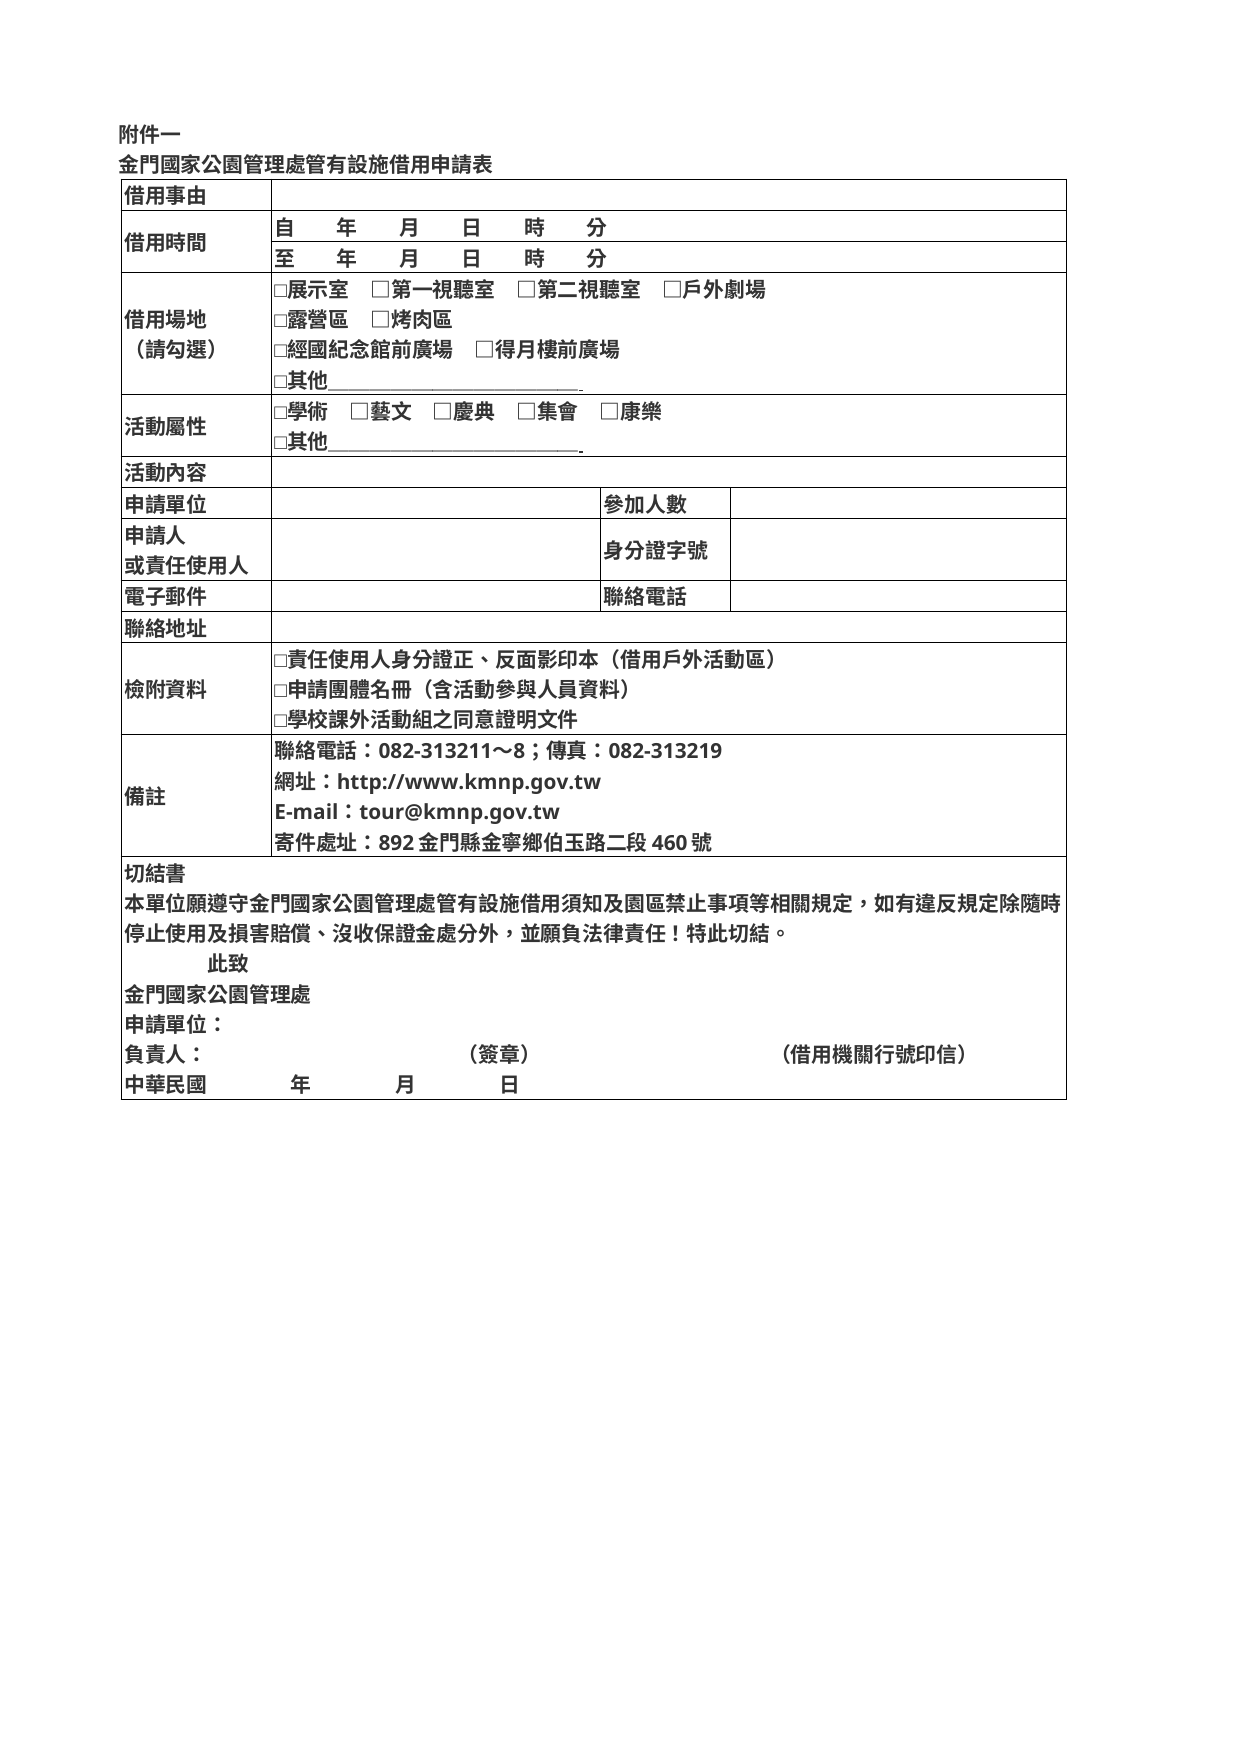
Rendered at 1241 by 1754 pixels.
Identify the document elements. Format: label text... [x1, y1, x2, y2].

table_cell □展示室 □第一視聽室 □第二視聽室 □戶外劇場 □露營區 □烤肉區 □經國紀念館前廣場 □得月樓前廣場 □其他＿＿＿＿＿＿＿＿＿＿＿＿ [272, 273, 1066, 394]
table_cell 身分證字號 [601, 519, 730, 579]
text 金門國家公園管理處管有設施借用申請表 [118, 148, 1122, 178]
table_cell 借用時間 [122, 211, 271, 272]
table_cell 申請人 或責任使用人 [122, 519, 271, 579]
table_cell 聯絡電話 [601, 581, 730, 611]
table_cell [272, 488, 600, 518]
table_cell 切結書 本單位願遵守金門國家公園管理處管有設施借用須知及園區禁止事項等相關規定，如有違反規定除隨時停止使用及損害賠償、沒收保證金處分外，並願負法律責任！特此切結。 此致 金門國家公園管理處 申請單位： 負責人： （簽章） （借用機關行號印信） 中華民國 年 月 日 [122, 857, 1066, 1099]
table_header [272, 180, 1066, 210]
table_cell 聯絡地址 [122, 612, 271, 642]
table_cell 申請單位 [122, 488, 271, 518]
table_cell 參加人數 [601, 488, 730, 518]
table_cell □責任使用人身分證正、反面影印本（借用戶外活動區） □申請團體名冊（含活動參與人員資料） □學校課外活動組之同意證明文件 [272, 643, 1066, 734]
table_cell [272, 519, 600, 579]
table_cell 檢附資料 [122, 643, 271, 734]
table_header 借用事由 [122, 180, 271, 210]
table_cell 電子郵件 [122, 581, 271, 611]
table_cell 借用場地 （請勾選） [122, 273, 271, 394]
table_cell 活動屬性 [122, 395, 271, 456]
table_cell 自 年 月 日 時 分 [272, 211, 1066, 241]
table_cell □學術 □藝文 □慶典 □集會 □康樂 □其他＿＿＿＿＿＿＿＿＿＿＿＿ [272, 395, 1066, 456]
table_cell 活動內容 [122, 457, 271, 487]
table_cell [272, 457, 1066, 487]
table_cell [272, 581, 600, 611]
table_cell [731, 488, 1066, 518]
table_cell [731, 581, 1066, 611]
table_cell 備註 [122, 735, 271, 856]
table_cell [272, 612, 1066, 642]
table_cell 至 年 月 日 時 分 [272, 242, 1066, 272]
table_cell 聯絡電話：082-313211～8；傳真：082-313219 網址：http://www.kmnp.gov.tw E-mail：tour@kmnp.gov.tw 寄件處址：892金門縣金寧鄉伯玉路二段460號 [272, 735, 1066, 856]
table_cell [731, 519, 1066, 579]
text 附件一 [118, 118, 1122, 148]
